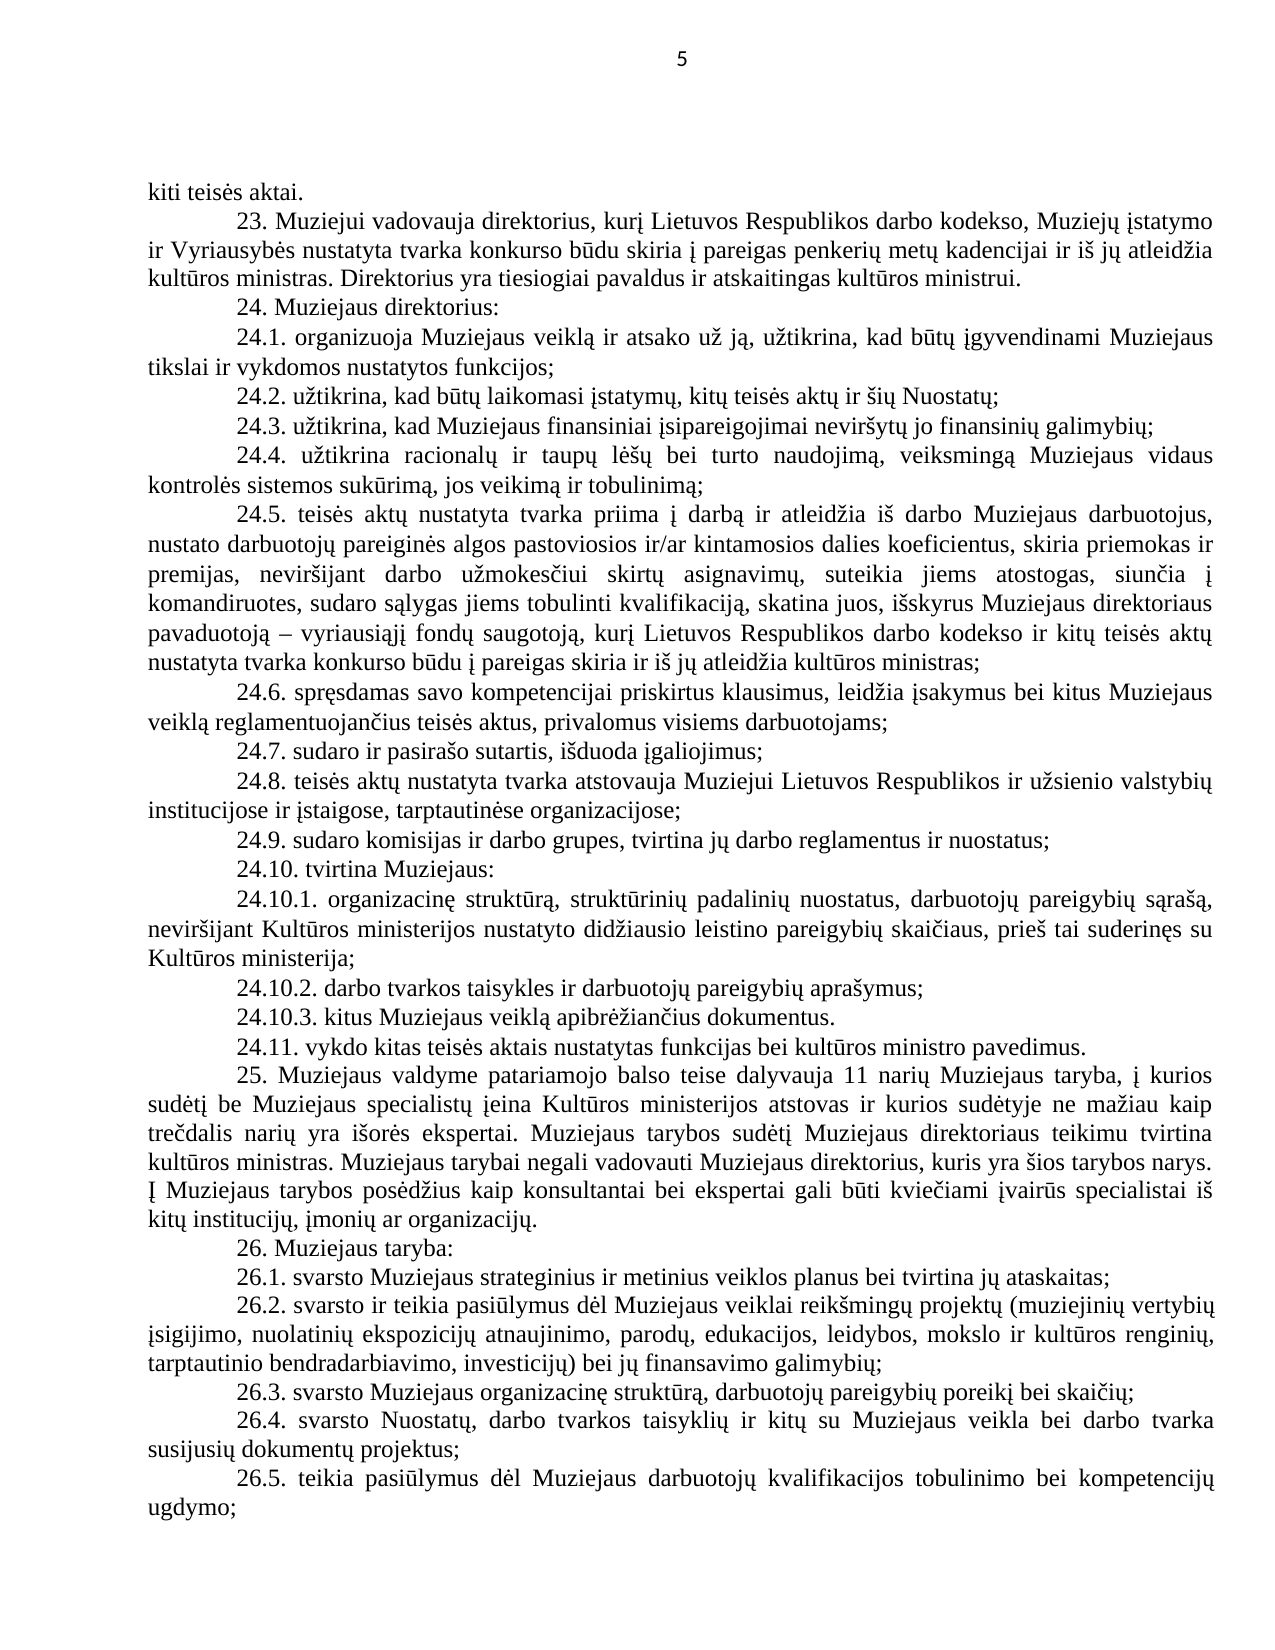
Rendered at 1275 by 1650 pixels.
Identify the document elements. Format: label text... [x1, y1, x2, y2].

text 24. Muziejaus direktorius: [148, 292, 1214, 322]
text 26.4. svarsto Nuostatų, darbo tvarkos taisyklių ir kitų su Muziejaus veikla bei darbo tvarka susijusių dokumentų projektus; [148, 1406, 1216, 1463]
text 24.6. spręsdamas savo kompetencijai priskirtus klausimus, leidžia įsakymus bei kitus Muziejaus veiklą reglamentuojančius teisės aktus, privalomus visiems darbuotojams; [148, 677, 1214, 736]
text 24.8. teisės aktų nustatyta tvarka atstovauja Muziejui Lietuvos Respublikos ir užsienio valstybių institucijose ir įstaigose, tarptautinėse organizacijose; [148, 766, 1214, 825]
text 24.4. užtikrina racionalų ir taupų lėšų bei turto naudojimą, veiksmingą Muziejaus vidaus kontrolės sistemos sukūrimą, jos veikimą ir tobulinimą; [148, 440, 1214, 499]
text 26.3. svarsto Muziejaus organizacinę struktūrą, darbuotojų pareigybių poreikį bei skaičių; [148, 1377, 1216, 1406]
text 24.11. vykdo kitas teisės aktais nustatytas funkcijas bei kultūros ministro pavedimus. [148, 1032, 1214, 1061]
text kiti teisės aktai. [148, 177, 1214, 206]
text 24.7. sudaro ir pasirašo sutartis, išduoda įgaliojimus; [148, 736, 1214, 766]
text 24.5. teisės aktų nustatyta tvarka priima į darbą ir atleidžia iš darbo Muziejaus darbuotojus, nustato darbuotojų pareiginės algos pastoviosios ir/ar kintamosios dalies koeficientus, skiria priemokas ir premijas, neviršijant darbo užmokesčiui skirtų asignavimų, suteikia jiems atostogas, siunčia į komandiruotes, sudaro sąlygas jiems tobulinti kvalifikaciją, skatina juos, išskyrus Muziejaus direktoriaus pavaduotoją – vyriausiąjį fondų saugotoją, kurį Lietuvos Respublikos darbo kodekso ir kitų teisės aktų nustatyta tvarka konkurso būdu į pareigas skiria ir iš jų atleidžia kultūros ministras; [148, 499, 1214, 677]
text 24.2. užtikrina, kad būtų laikomasi įstatymų, kitų teisės aktų ir šių Nuostatų; [148, 381, 1214, 411]
text 24.10.1. organizacinę struktūrą, struktūrinių padalinių nuostatus, darbuotojų pareigybių sąrašą, neviršijant Kultūros ministerijos nustatyto didžiausio leistino pareigybių skaičiaus, prieš tai suderinęs su Kultūros ministerija; [148, 884, 1214, 973]
text 24.10.3. kitus Muziejaus veiklą apibrėžiančius dokumentus. [148, 1002, 1214, 1032]
text 24.9. sudaro komisijas ir darbo grupes, tvirtina jų darbo reglamentus ir nuostatus; [148, 825, 1214, 854]
text 23. Muziejui vadovauja direktorius, kurį Lietuvos Respublikos darbo kodekso, Muziejų įstatymo ir Vyriausybės nustatyta tvarka konkurso būdu skiria į pareigas penkerių metų kadencijai ir iš jų atleidžia kultūros ministras. Direktorius yra tiesiogiai pavaldus ir atskaitingas kultūros ministrui. [148, 206, 1214, 292]
text 25. Muziejaus valdyme patariamojo balso teise dalyvauja 11 narių Muziejaus taryba, į kurios sudėtį be Muziejaus specialistų įeina Kultūros ministerijos atstovas ir kurios sudėtyje ne mažiau kaip trečdalis narių yra išorės ekspertai. Muziejaus tarybos sudėtį Muziejaus direktoriaus teikimu tvirtina kultūros ministras. Muziejaus tarybai negali vadovauti Muziejaus direktorius, kuris yra šios tarybos narys. Į Muziejaus tarybos posėdžius kaip konsultantai bei ekspertai gali būti kviečiami įvairūs specialistai iš kitų institucijų, įmonių ar organizacijų. [148, 1061, 1214, 1233]
text 24.10. tvirtina Muziejaus: [148, 854, 1214, 884]
text 26.5. teikia pasiūlymus dėl Muziejaus darbuotojų kvalifikacijos tobulinimo bei kompetencijų ugdymo; [148, 1463, 1216, 1521]
text 24.10.2. darbo tvarkos taisykles ir darbuotojų pareigybių aprašymus; [148, 973, 1214, 1002]
text 26.1. svarsto Muziejaus strateginius ir metinius veiklos planus bei tvirtina jų ataskaitas; [148, 1262, 1212, 1291]
text 24.1. organizuoja Muziejaus veiklą ir atsako už ją, užtikrina, kad būtų įgyvendinami Muziejaus tikslai ir vykdomos nustatytos funkcijos; [148, 322, 1214, 381]
text 26. Muziejaus taryba: [148, 1233, 1216, 1262]
text 24.3. užtikrina, kad Muziejaus finansiniai įsipareigojimai neviršytų jo finansinių galimybių; [148, 411, 1214, 440]
text 26.2. svarsto ir teikia pasiūlymus dėl Muziejaus veiklai reikšmingų projektų (muziejinių vertybių įsigijimo, nuolatinių ekspozicijų atnaujinimo, parodų, edukacijos, leidybos, mokslo ir kultūros renginių, tarptautinio bendradarbiavimo, investicijų) bei jų finansavimo galimybių; [148, 1291, 1216, 1377]
